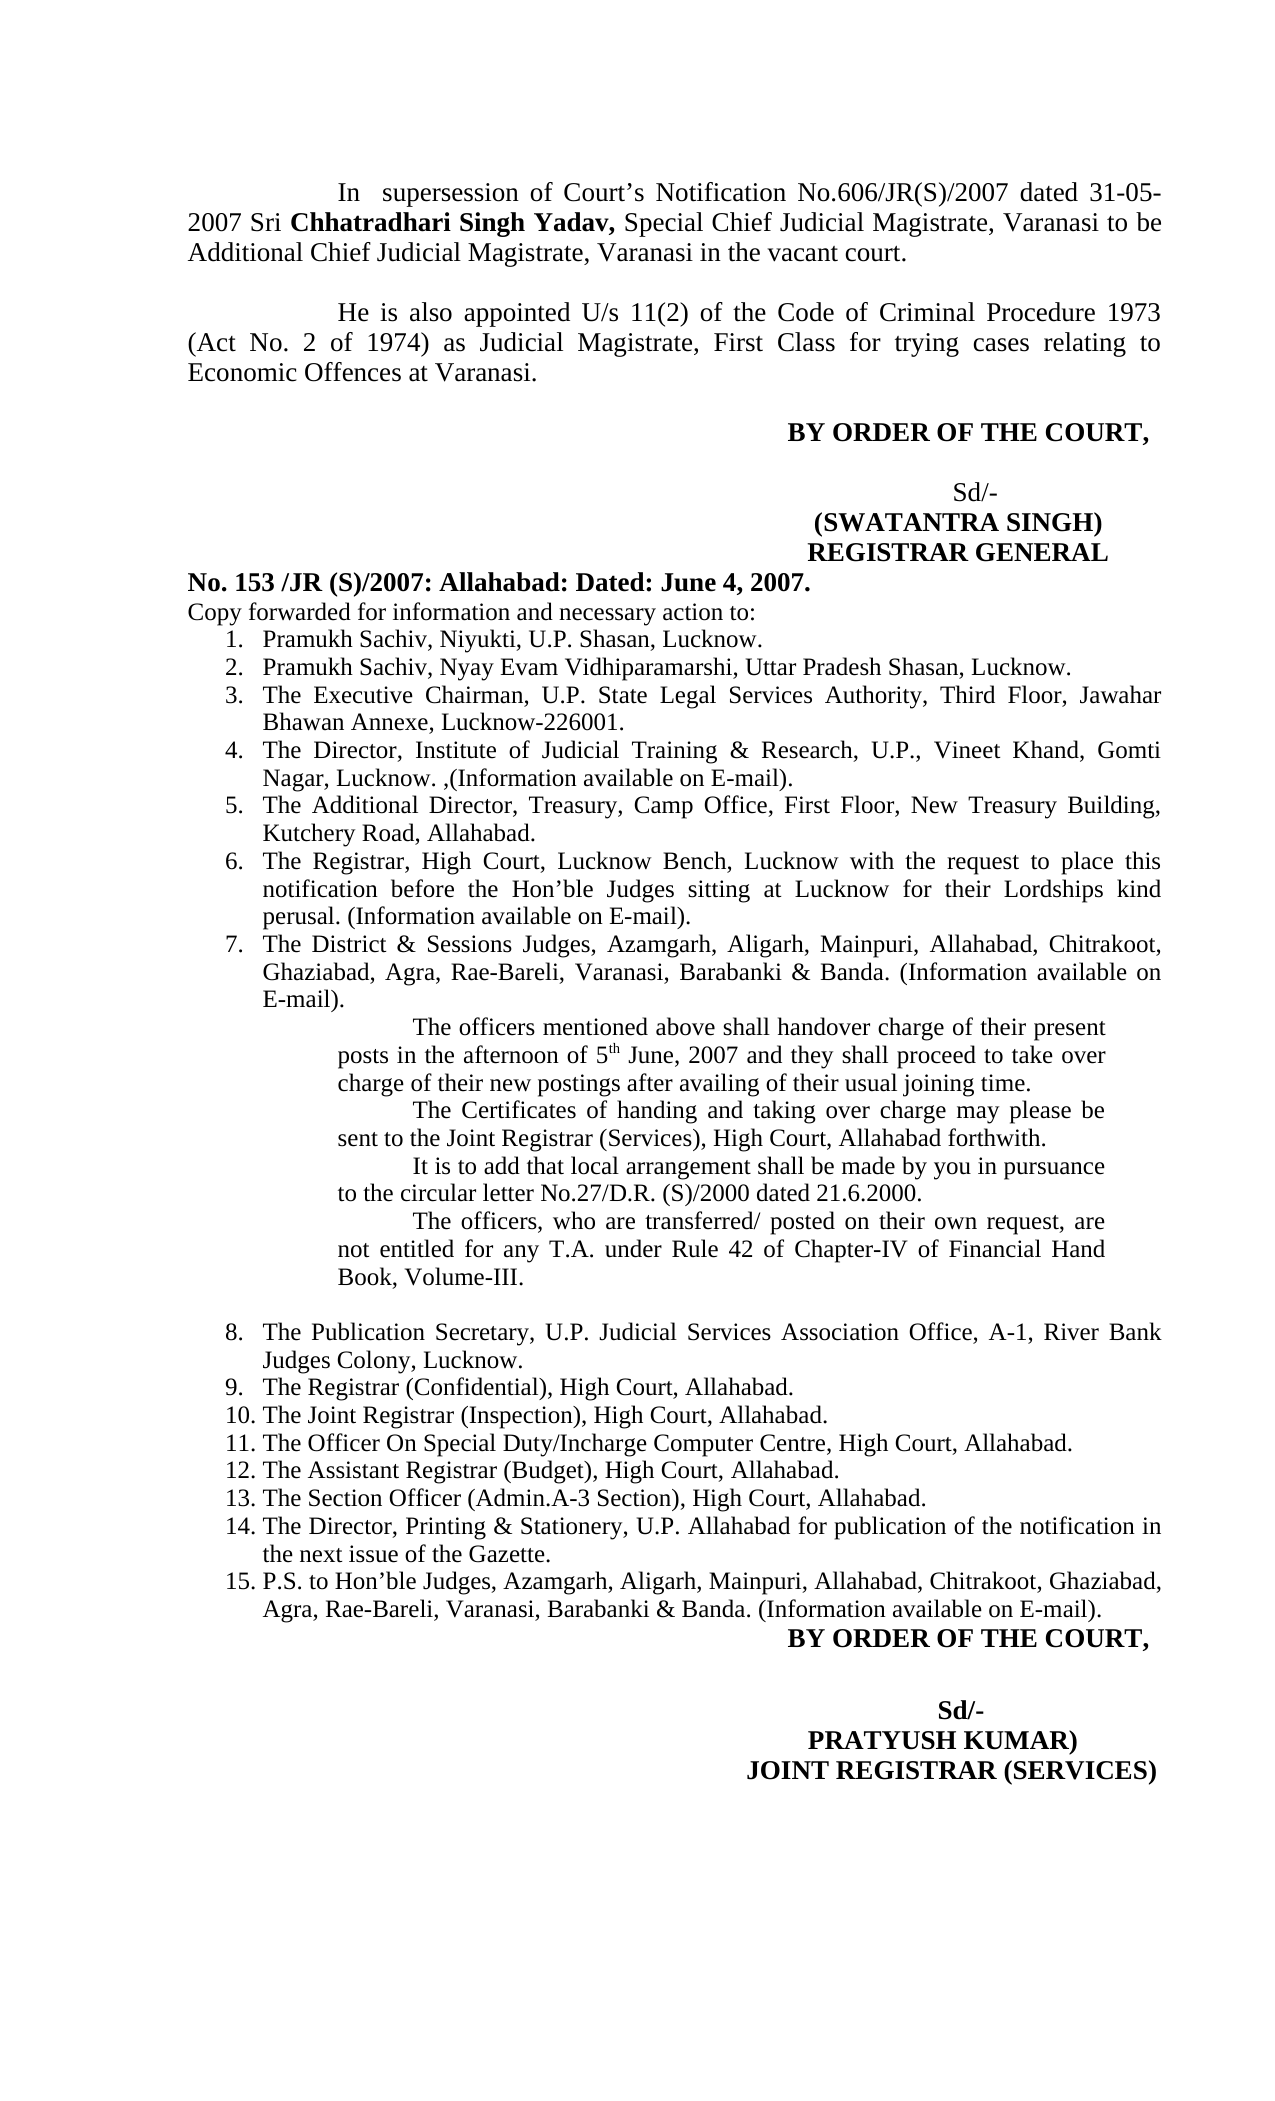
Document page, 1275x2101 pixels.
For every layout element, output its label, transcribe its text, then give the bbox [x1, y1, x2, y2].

text REGISTRAR GENERAL [637, 538, 1162, 568]
list P.S. to Hon’ble Judges, Azamgarh, Aligarh, Mainpuri, Allahabad, Chitrakoot, Ghaziabad, Agra, Rae-Bareli, Varanasi, Barabanki & Banda. (Information available on E-mail). [225, 1567, 1162, 1623]
list The Registrar (Confidential), High Court, Allahabad. [225, 1373, 1162, 1401]
list The Registrar, High Court, Lucknow Bench, Lucknow with the request to place this notification before the Hon’ble Judges sitting at Lucknow for their Lordships kind perusal. (Information available on E-mail). [225, 847, 1162, 930]
text It is to add that local arrangement shall be made by you in pursuance to the circular letter No.27/D.R. (S)/2000 dated 21.6.2000. [337, 1152, 1106, 1207]
text No. 153 /JR (S)/2007: Allahabad: Dated: June 4, 2007. [187, 568, 1162, 598]
list The Officer On Special Duty/Incharge Computer Centre, High Court, Allahabad. [225, 1429, 1162, 1457]
text PRATYUSH KUMAR) [787, 1725, 1162, 1755]
list The Director, Printing & Stationery, U.P. Allahabad for publication of the notification in the next issue of the Gazette. [225, 1512, 1162, 1567]
text The officers mentioned above shall handover charge of their present posts in the afternoon of 5th June, 2007 and they shall proceed to take over charge of their new postings after availing of their usual joining time. [337, 1013, 1106, 1096]
list The Executive Chairman, U.P. State Legal Services Authority, Third Floor, Jawahar Bhawan Annexe, Lucknow-226001. [225, 681, 1162, 736]
text Copy forwarded for information and necessary action to: [187, 598, 1162, 625]
list The Publication Secretary, U.P. Judicial Services Association Office, A-1, River Bank Judges Colony, Lucknow. [225, 1318, 1162, 1373]
text BY ORDER OF THE COURT, [712, 1623, 1162, 1653]
list The Additional Director, Treasury, Camp Office, First Floor, New Treasury Building, Kutchery Road, Allahabad. [225, 792, 1162, 847]
text In supersession of Court’s Notification No.606/JR(S)/2007 dated 31-05-2007 Sri Chhatradhari Singh Yadav, Special Chief Judicial Magistrate, Varanasi to be Additional Chief Judicial Magistrate, Varanasi in the vacant court. [187, 178, 1162, 268]
text JOINT REGISTRAR (SERVICES) [712, 1755, 1162, 1785]
text The Certificates of handing and taking over charge may please be sent to the Joint Registrar (Services), High Court, Allahabad forthwith. [337, 1096, 1106, 1152]
text The officers, who are transferred/ posted on their own request, are not entitled for any T.A. under Rule 42 of Chapter-IV of Financial Hand Book, Volume-III. [300, 1207, 1106, 1290]
list The Section Officer (Admin.A-3 Section), High Court, Allahabad. [225, 1484, 1162, 1512]
list Pramukh Sachiv, Niyukti, U.P. Shasan, Lucknow. [225, 625, 1162, 653]
list The Joint Registrar (Inspection), High Court, Allahabad. [225, 1401, 1162, 1429]
text Sd/- [787, 1695, 1162, 1725]
list Pramukh Sachiv, Nyay Evam Vidhiparamarshi, Uttar Pradesh Shasan, Lucknow. [225, 653, 1162, 681]
list The District & Sessions Judges, Azamgarh, Aligarh, Mainpuri, Allahabad, Chitrakoot, Ghaziabad, Agra, Rae-Bareli, Varanasi, Barabanki & Banda. (Information available on E-mail). [225, 930, 1162, 1013]
text (SWATANTRA SINGH) [187, 508, 1164, 538]
list The Assistant Registrar (Budget), High Court, Allahabad. [225, 1457, 1162, 1484]
text He is also appointed U/s 11(2) of the Code of Criminal Procedure 1973 (Act No. 2 of 1974) as Judicial Magistrate, First Class for trying cases relating to Economic Offences at Varanasi. [187, 298, 1162, 388]
text Sd/- [712, 478, 1162, 508]
text BY ORDER OF THE COURT, [637, 418, 1162, 448]
list The Director, Institute of Judicial Training & Research, U.P., Vineet Khand, Gomti Nagar, Lucknow. ,(Information available on E-mail). [225, 736, 1162, 792]
